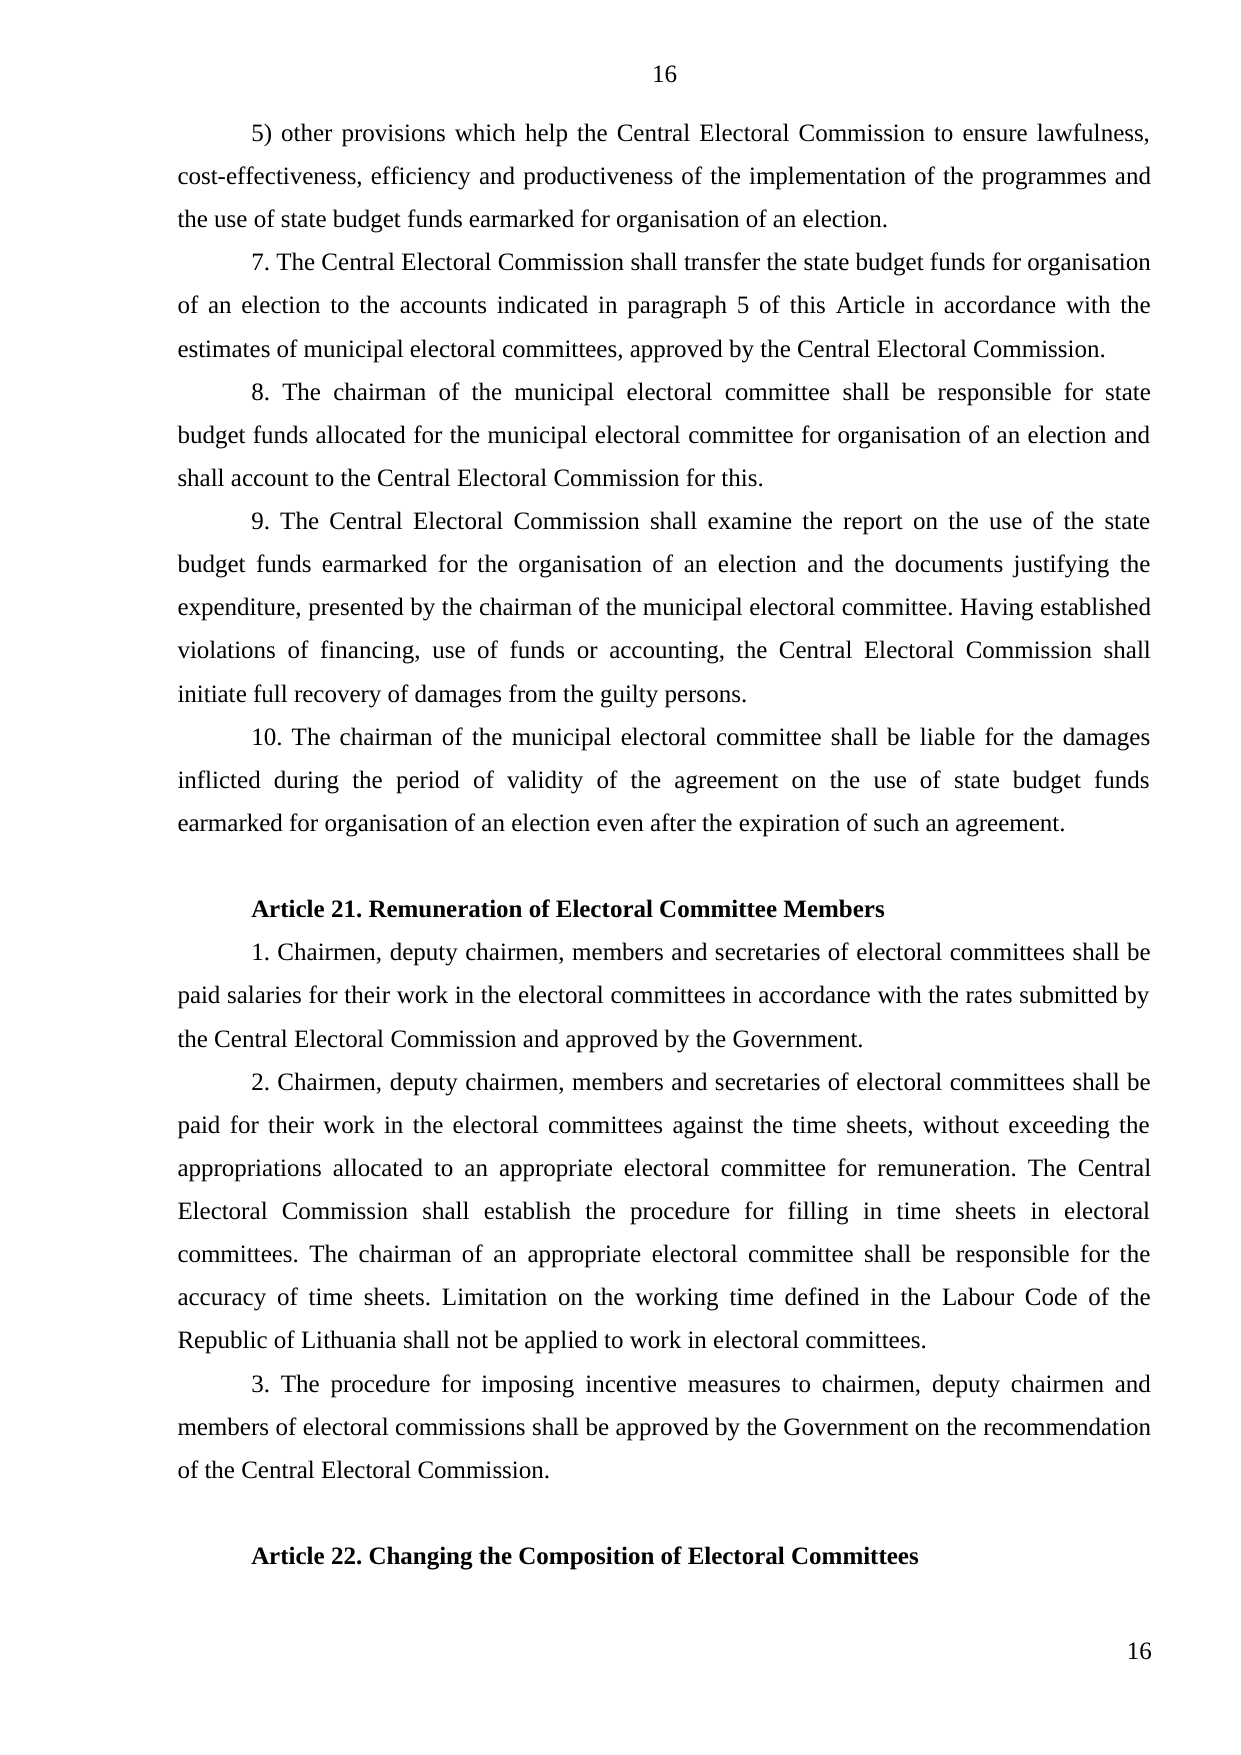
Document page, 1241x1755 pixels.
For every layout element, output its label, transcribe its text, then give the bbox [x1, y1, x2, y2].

text 8. The chairman of the municipal electoral committee shall be responsible for state budget funds allocated for the municipal electoral committee for organisation of an election and shall account to the Central Electoral Commission for this. [177, 377, 1152, 492]
text 5) other provisions which help the Central Electoral Commission to ensure lawfulness, cost-effectiveness, efficiency and productiveness of the implementation of the programmes and the use of state budget funds earmarked for organisation of an election. [177, 118, 1152, 233]
text 2. Chairmen, deputy chairmen, members and secretaries of electoral committees shall be paid for their work in the electoral committees against the time sheets, without exceeding the appropriations allocated to an appropriate electoral committee for remuneration. The Central Electoral Commission shall establish the procedure for filling in time sheets in electoral committees. The chairman of an appropriate electoral committee shall be responsible for the accuracy of time sheets. Limitation on the working time defined in the Labour Code of the Republic of Lithuania shall not be applied to work in electoral committees. [177, 1067, 1152, 1354]
text Article 22. Changing the Composition of Electoral Committees [177, 1541, 1152, 1570]
text 9. The Central Electoral Commission shall examine the report on the use of the state budget funds earmarked for the organisation of an election and the documents justifying the expenditure, presented by the chairman of the municipal electoral committee. Having established violations of financing, use of funds or accounting, the Central Electoral Commission shall initiate full recovery of damages from the guilty persons. [177, 506, 1152, 707]
text 7. The Central Electoral Commission shall transfer the state budget funds for organisation of an election to the accounts indicated in paragraph 5 of this Article in accordance with the estimates of municipal electoral committees, approved by the Central Electoral Commission. [177, 247, 1152, 362]
text 3. The procedure for imposing incentive measures to chairmen, deputy chairmen and members of electoral commissions shall be approved by the Government on the recommendation of the Central Electoral Commission. [177, 1369, 1152, 1484]
text 1. Chairmen, deputy chairmen, members and secretaries of electoral committees shall be paid salaries for their work in the electoral committees in accordance with the rates submitted by the Central Electoral Commission and approved by the Government. [177, 937, 1152, 1052]
text 10. The chairman of the municipal electoral committee shall be liable for the damages inflicted during the period of validity of the agreement on the use of state budget funds earmarked for organisation of an election even after the expiration of such an agreement. [177, 722, 1152, 837]
text Article 21. Remuneration of Electoral Committee Members [177, 894, 1152, 923]
